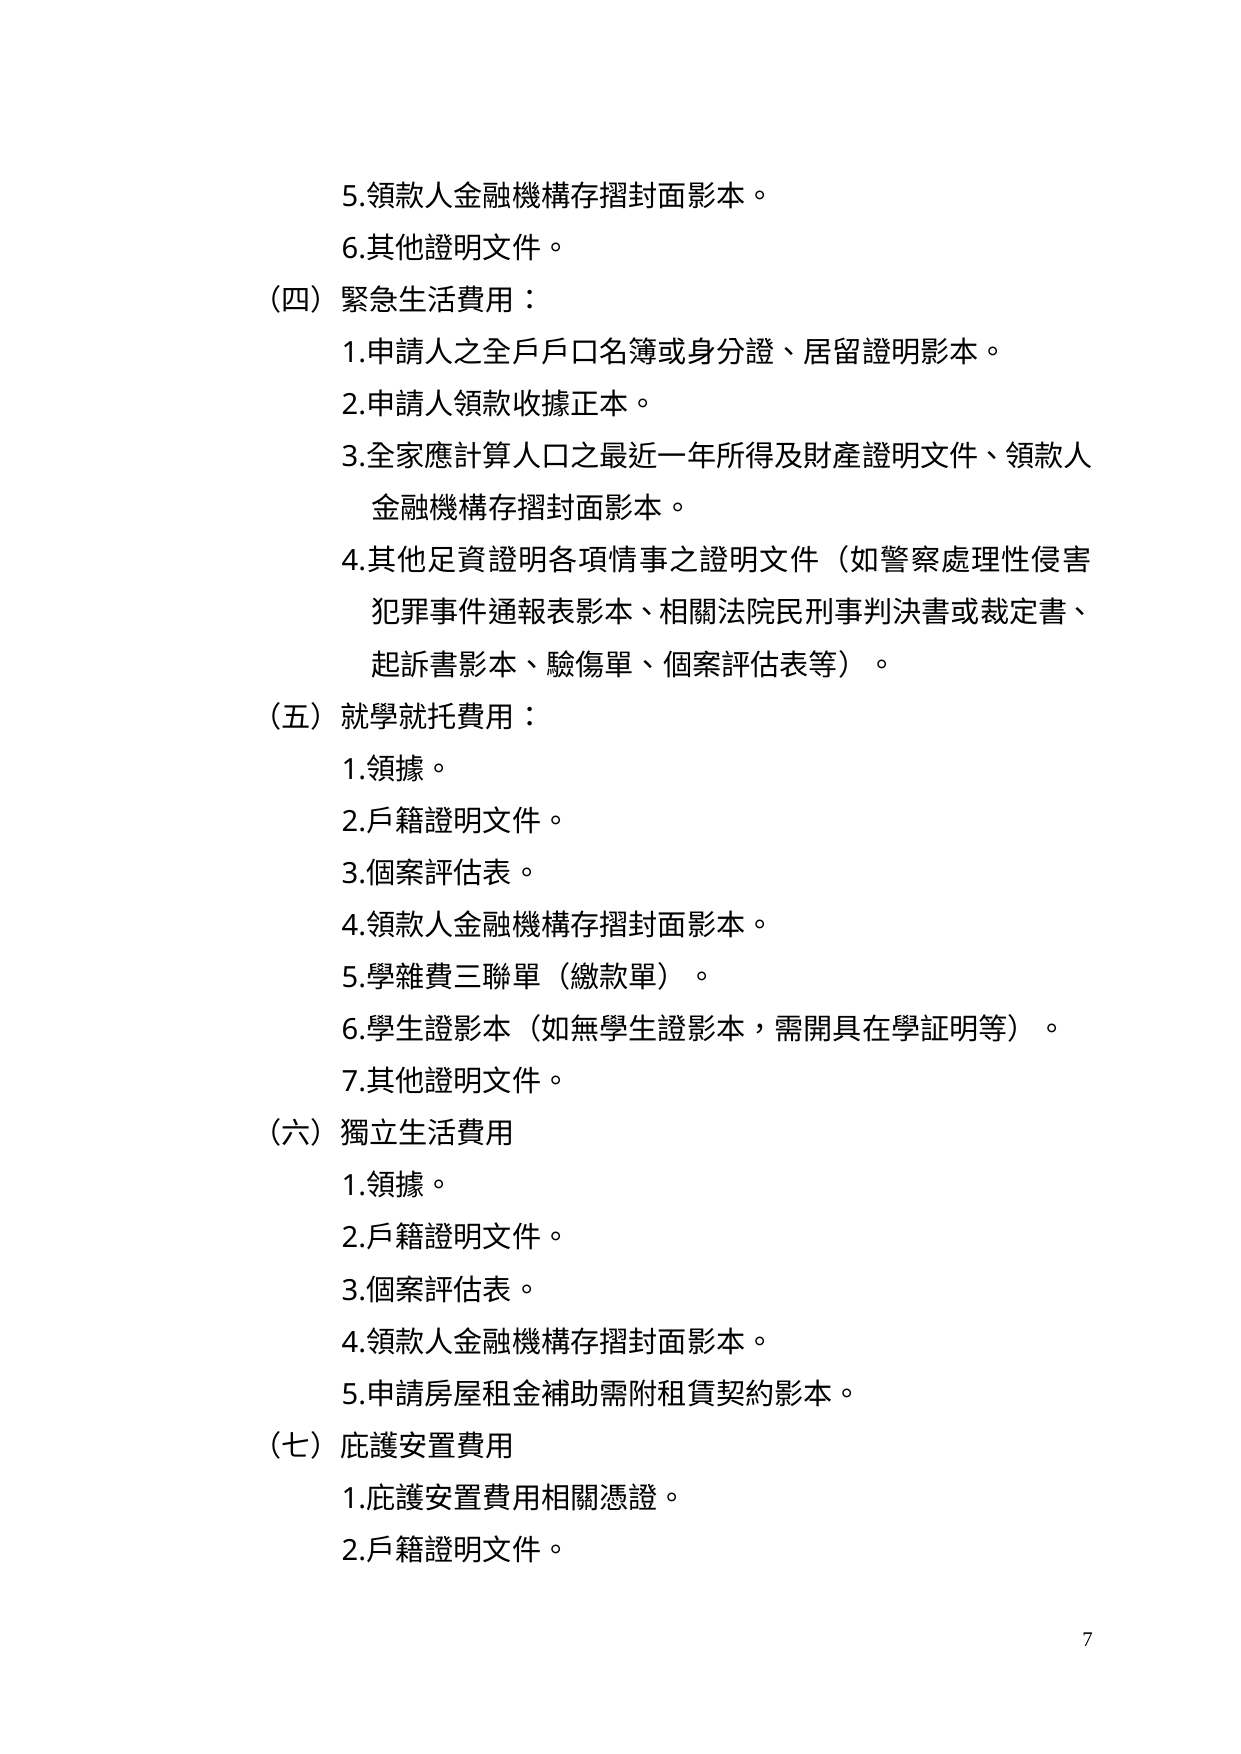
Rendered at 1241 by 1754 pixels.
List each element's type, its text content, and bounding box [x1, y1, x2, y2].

text 2.戶籍證明文件。 [341, 1519, 1092, 1571]
text 3.全家應計算人口之最近一年所得及財產證明文件、領款人金融機構存摺封面影本。 [341, 425, 1092, 529]
text 2.戶籍證明文件。 [341, 789, 1092, 842]
text 7.其他證明文件。 [341, 1050, 1092, 1102]
text 6.其他證明文件。 [341, 217, 1092, 269]
text 1.申請人之全戶戶口名簿或身分證、居留證明影本。 [341, 321, 1092, 373]
text （七）庇護安置費用 [252, 1414, 1092, 1467]
text 2.戶籍證明文件。 [341, 1206, 1092, 1258]
text 1.庇護安置費用相關憑證。 [341, 1467, 1092, 1519]
text 4.領款人金融機構存摺封面影本。 [341, 894, 1092, 946]
text 1.領據。 [341, 737, 1092, 789]
text 3.個案評估表。 [341, 842, 1092, 894]
text 4.領款人金融機構存摺封面影本。 [341, 1310, 1092, 1362]
text 1.領據。 [341, 1154, 1092, 1206]
text 2.申請人領款收據正本。 [341, 373, 1092, 425]
text 6.學生證影本（如無學生證影本，需開具在學証明等）。 [341, 998, 1092, 1050]
text 4.其他足資證明各項情事之證明文件（如警察處理性侵害犯罪事件通報表影本、相關法院民刑事判決書或裁定書、起訴書影本、驗傷單、個案評估表等）。 [341, 529, 1092, 685]
text （六）獨立生活費用 [252, 1102, 1092, 1154]
text 5.領款人金融機構存摺封面影本。 [341, 164, 1092, 217]
text 5.申請房屋租金補助需附租賃契約影本。 [341, 1362, 1092, 1414]
text 5.學雜費三聯單（繳款單）。 [341, 946, 1092, 998]
text 3.個案評估表。 [341, 1258, 1092, 1310]
text （四）緊急生活費用： [252, 269, 1092, 321]
text （五）就學就托費用： [252, 685, 1092, 737]
